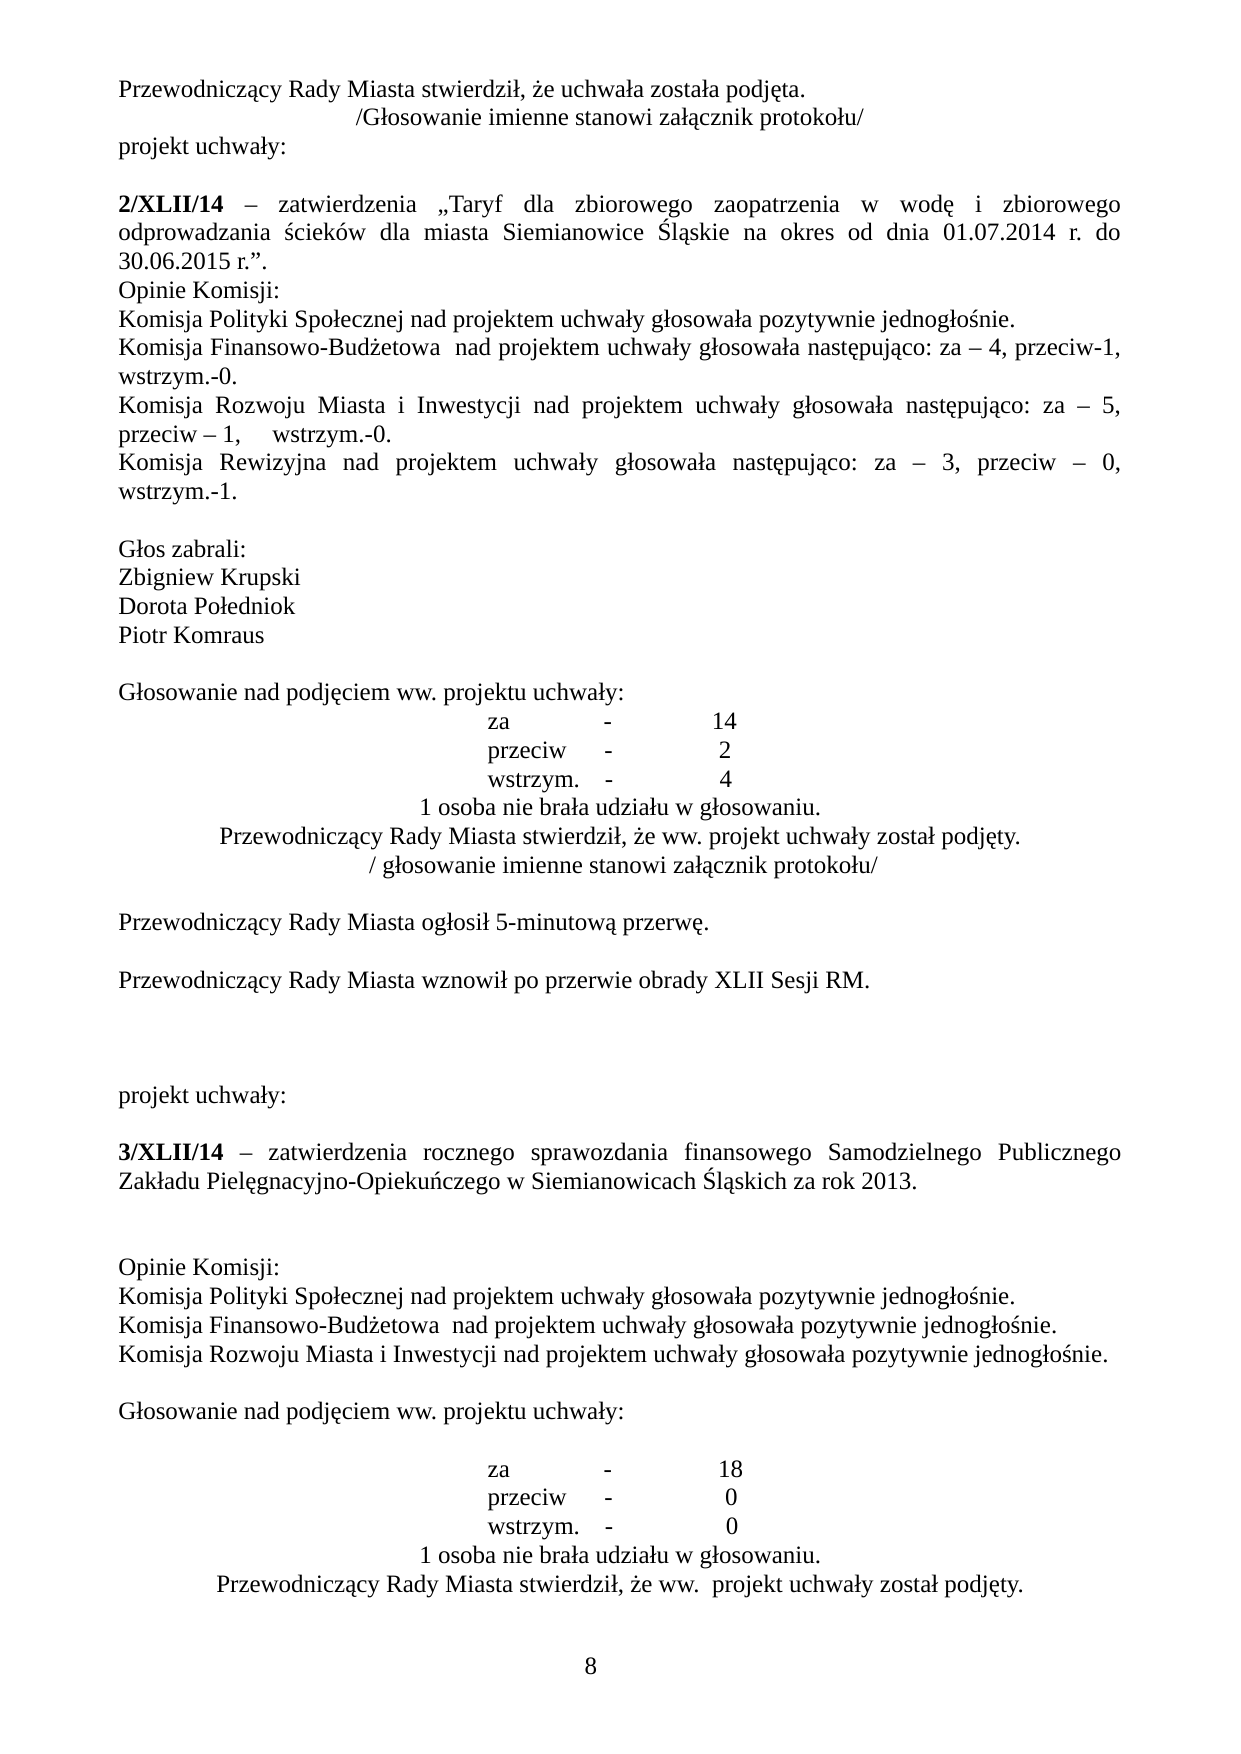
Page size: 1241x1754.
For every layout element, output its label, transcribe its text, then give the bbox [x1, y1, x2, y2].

text Głosowanie nad podjęciem ww. projektu uchwały: [118, 677, 1122, 706]
text Piotr Komraus [118, 620, 1122, 649]
text Komisja Rozwoju Miasta i Inwestycji nad projektem uchwały głosowała następująco: za – 5, przeciw – 1, wstrzym.-0. [118, 390, 1122, 447]
text Przewodniczący Rady Miasta stwierdził, że ww. projekt uchwały został podjęty. [118, 821, 1122, 850]
text Przewodniczący Rady Miasta stwierdził, że uchwała została podjęta. [118, 74, 1122, 102]
text Przewodniczący Rady Miasta stwierdził, że ww. projekt uchwały został podjęty. [118, 1569, 1122, 1597]
text za - 14 [118, 706, 1122, 735]
text wstrzym. - 0 [118, 1511, 1122, 1540]
text Zbigniew Krupski [118, 562, 1122, 591]
text /Głosowanie imienne stanowi załącznik protokołu/ [118, 102, 1122, 131]
text 1 osoba nie brała udziału w głosowaniu. [118, 792, 1122, 821]
text Głos zabrali: [118, 534, 1122, 562]
text Komisja Finansowo-Budżetowa nad projektem uchwały głosowała następująco: za – 4, przeciw-1, wstrzym.-0. [118, 332, 1122, 390]
text Przewodniczący Rady Miasta ogłosił 5-minutową przerwę. [118, 907, 1122, 936]
text Przewodniczący Rady Miasta wznowił po przerwie obrady XLII Sesji RM. [118, 965, 1122, 994]
text projekt uchwały: [118, 1080, 1122, 1109]
text wstrzym. - 4 [118, 764, 1122, 792]
text 2/XLII/14 – zatwierdzenia „Taryf dla zbiorowego zaopatrzenia w wodę i zbiorowego odprowadzania ścieków dla miasta Siemianowice Śląskie na okres od dnia 01.07.2014 r. do 30.06.2015 r.”. [118, 189, 1122, 275]
text Głosowanie nad podjęciem ww. projektu uchwały: [118, 1396, 1122, 1425]
text przeciw - 0 [118, 1482, 1122, 1511]
text Opinie Komisji: [118, 275, 1122, 304]
text 1 osoba nie brała udziału w głosowaniu. [118, 1540, 1122, 1569]
text 3/XLII/14 – zatwierdzenia rocznego sprawozdania finansowego Samodzielnego Publicznego Zakładu Pielęgnacyjno-Opiekuńczego w Siemianowicach Śląskich za rok 2013. [118, 1137, 1122, 1195]
text Komisja Rozwoju Miasta i Inwestycji nad projektem uchwały głosowała pozytywnie jednogłośnie. [118, 1339, 1122, 1367]
text Komisja Rewizyjna nad projektem uchwały głosowała następująco: za – 3, przeciw – 0, wstrzym.-1. [118, 447, 1122, 505]
text projekt uchwały: [118, 131, 1122, 160]
text Komisja Finansowo-Budżetowa nad projektem uchwały głosowała pozytywnie jednogłośnie. [118, 1310, 1122, 1339]
text Opinie Komisji: [118, 1252, 1122, 1281]
text Komisja Polityki Społecznej nad projektem uchwały głosowała pozytywnie jednogłośnie. [118, 304, 1122, 332]
text / głosowanie imienne stanowi załącznik protokołu/ [118, 850, 1122, 879]
text za - 18 [118, 1454, 1122, 1482]
text przeciw - 2 [118, 735, 1122, 764]
text Komisja Polityki Społecznej nad projektem uchwały głosowała pozytywnie jednogłośnie. [118, 1281, 1122, 1310]
text Dorota Połedniok [118, 591, 1122, 620]
